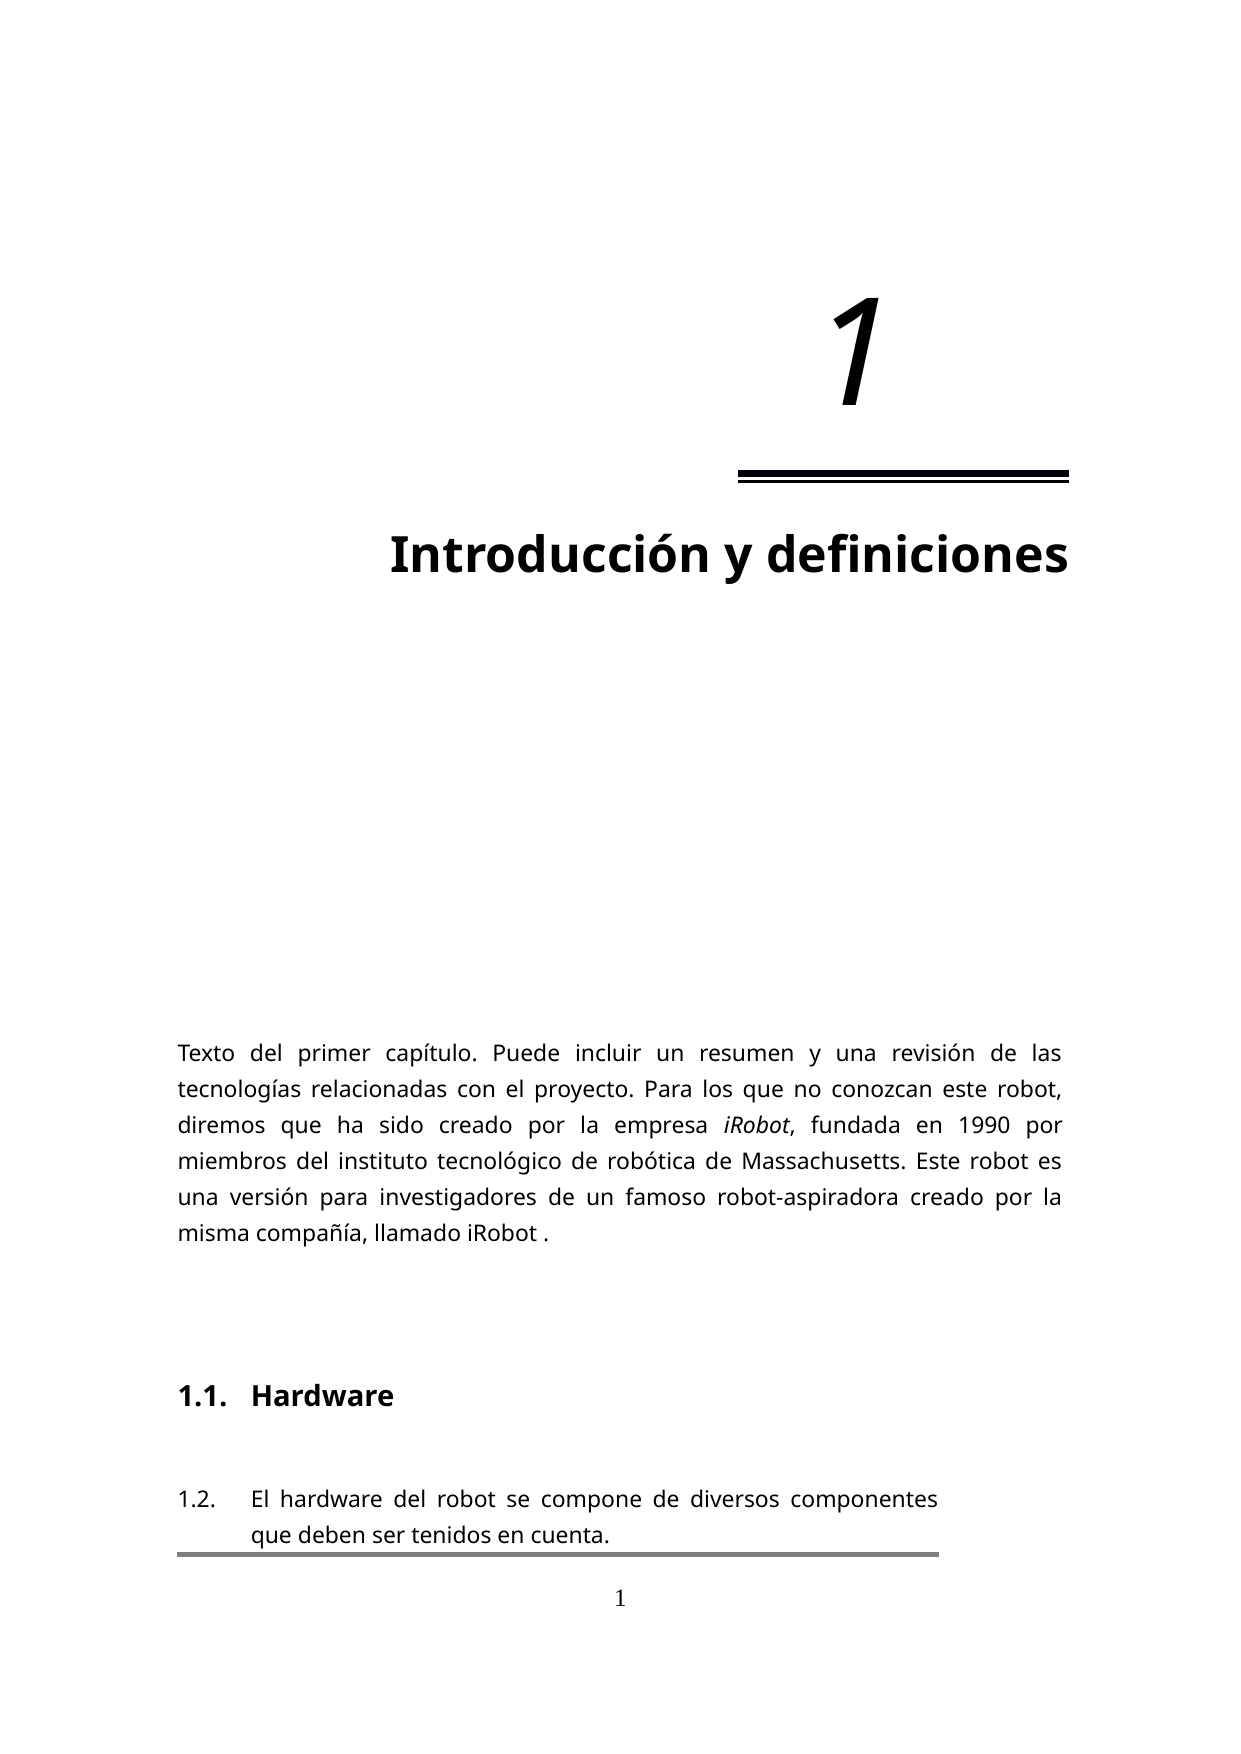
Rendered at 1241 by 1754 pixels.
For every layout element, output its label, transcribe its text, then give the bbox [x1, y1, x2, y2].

list El hardware del robot se compone de diversos componentes que deben ser tenidos en cuenta. [177, 1483, 939, 1552]
text Texto del primer capítulo. Puede incluir un resumen y una revisión de las tecnologías relacionadas con el proyecto. Para los que no conozcan este robot, diremos que ha sido creado por la empresa iRobot, fundada en 1990 por miembros del instituto tecnológico de robótica de Massachusetts. Este robot es una versión para investigadores de un famoso robot-aspiradora creado por la misma compañía, llamado iRobot . [177, 1037, 1063, 1248]
text Introducción y definiciones [192, 519, 1069, 588]
list Hardware [177, 1375, 939, 1414]
text 1 [177, 245, 1054, 449]
